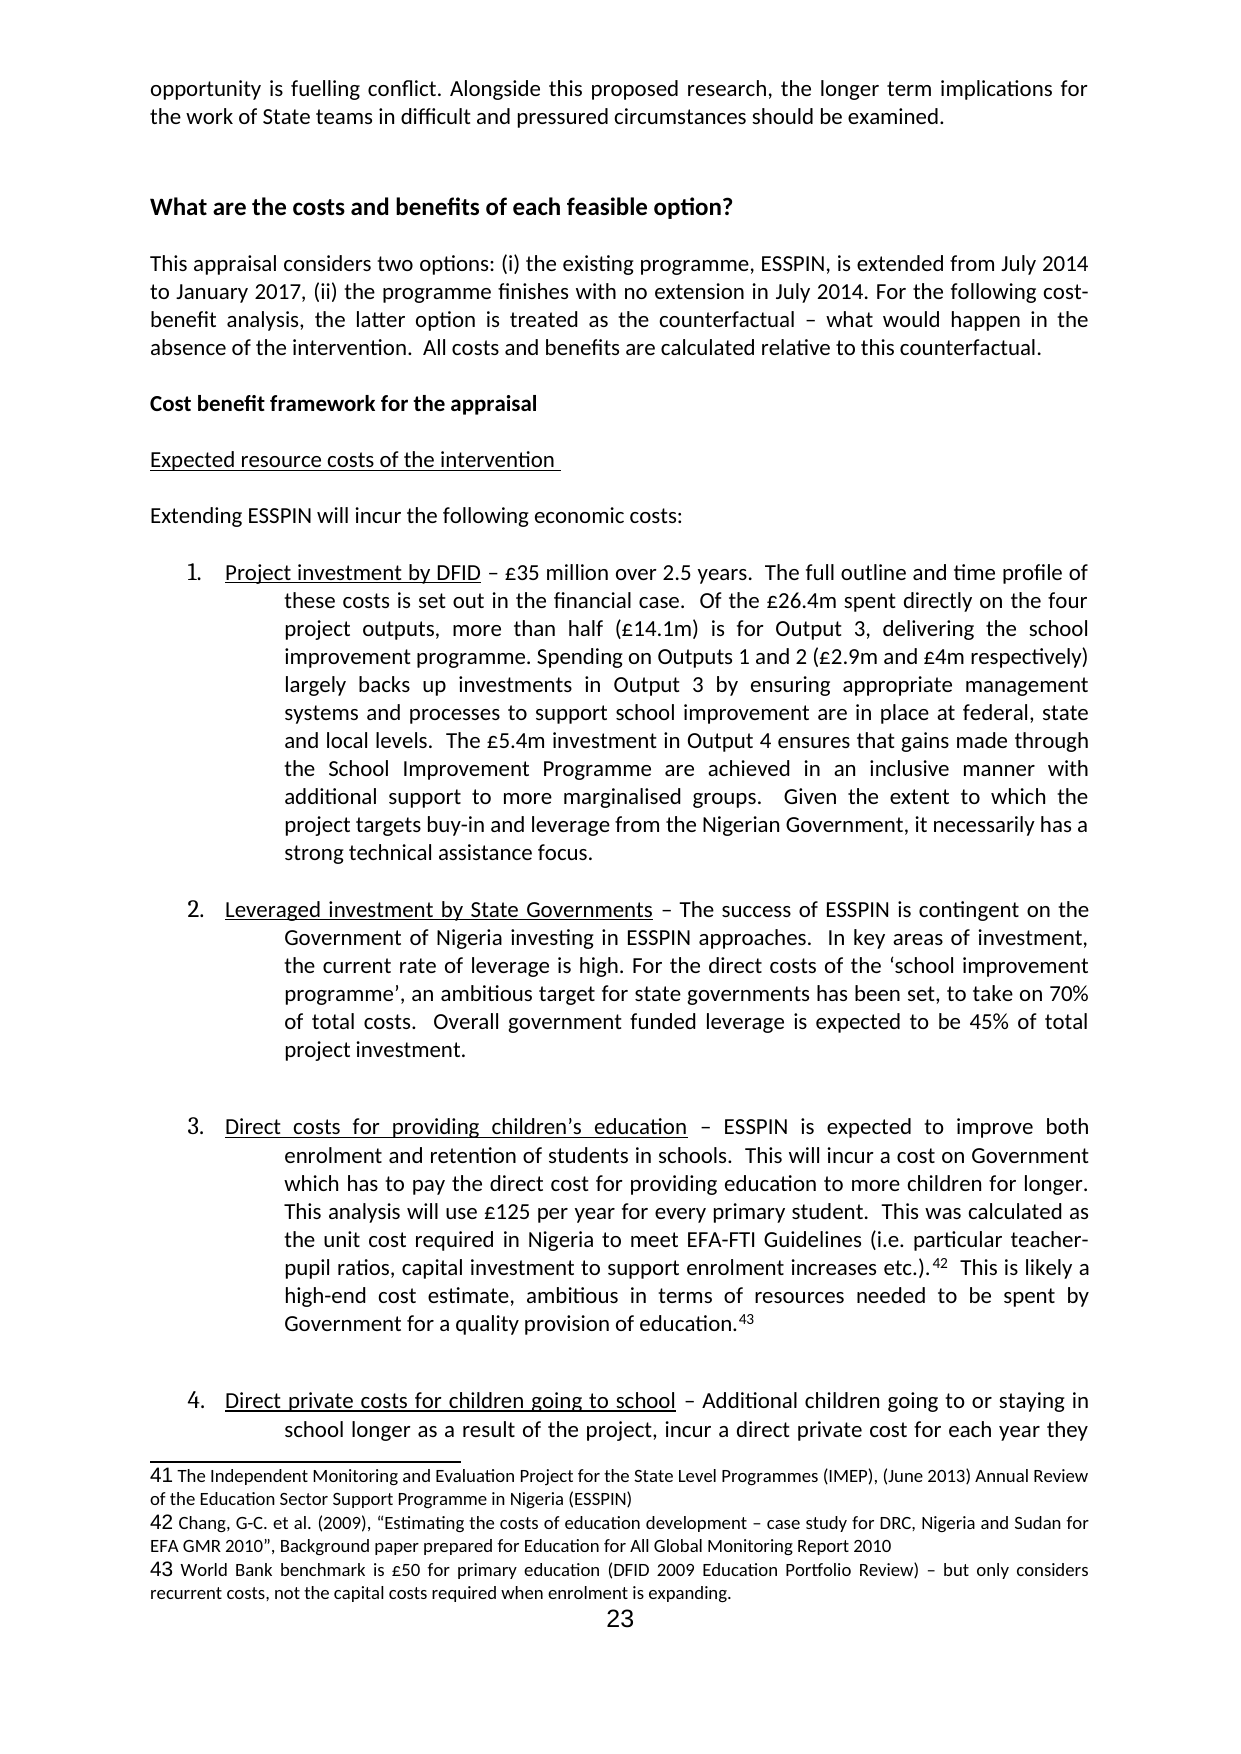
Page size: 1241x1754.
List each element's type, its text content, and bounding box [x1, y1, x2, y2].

text This appraisal considers two options: (i) the existing programme, ESSPIN, is extended from July 2014 to January 2017, (ii) the programme finishes with no extension in July 2014. For the following cost-benefit analysis, the latter option is treated as the counterfactual – what would happen in the absence of the intervention. All costs and benefits are calculated relative to this counterfactual. [150, 249, 1090, 361]
text Expected resource costs of the intervention [150, 446, 1090, 473]
text The Independent Monitoring and Evaluation Project for the State Level Programmes (IMEP), (June 2013) Annual Review of the Education Sector Support Programme in Nigeria (ESSPIN) [150, 1462, 1090, 1509]
list Project investment by DFID – £35 million over 2.5 years. The full outline and time profile of these costs is set out in the financial case. Of the £26.4m spent directly on the four project outputs, more than half (£14.1m) is for Output 3, delivering the school improvement programme. Spending on Outputs 1 and 2 (£2.9m and £4m respectively) largely backs up investments in Output 3 by ensuring appropriate management systems and processes to support school improvement are in place at federal, state and local levels. The £5.4m investment in Output 4 ensures that gains made through the School Improvement Programme are achieved in an inclusive manner with additional support to more marginalised groups. Given the extent to which the project targets buy-in and leverage from the Nigerian Government, it necessarily has a strong technical assistance focus. [187, 558, 1090, 867]
list Chang, G-C. et al. (2009), “Estimating the costs of education development – case study for DRC, Nigeria and Sudan for EFA GMR 2010”, Background paper prepared for Education for All Global Monitoring Report 2010 [150, 1509, 1090, 1557]
list Direct private costs for children going to school – Additional children going to or staying in school longer as a result of the project, incur a direct private cost for each year they [187, 1386, 1090, 1443]
list World Bank benchmark is £50 for primary education (DFID 2009 Education Portfolio Review) – but only considers recurrent costs, not the capital costs required when enrolment is expanding. [150, 1557, 1090, 1604]
text What are the costs and benefits of each feasible option? [150, 191, 1090, 221]
text opportunity is fuelling conflict. Alongside this proposed research, the longer term implications for the work of State teams in difficult and pressured circumstances should be examined. [150, 74, 1090, 130]
list Direct costs for providing children’s education – ESSPIN is expected to improve both enrolment and retention of students in schools. This will incur a cost on Government which has to pay the direct cost for providing education to more children for longer. This analysis will use £125 per year for every primary student. This was calculated as the unit cost required in Nigeria to meet EFA-FTI Guidelines (i.e. particular teacher-pupil ratios, capital investment to support enrolment increases etc.). This is likely a high-end cost estimate, ambitious in terms of resources needed to be spent by Government for a quality provision of education. [187, 1112, 1090, 1337]
text Extending ESSPIN will incur the following economic costs: [150, 502, 1090, 529]
text Cost benefit framework for the appraisal [150, 389, 1090, 417]
list Leveraged investment by State Governments – The success of ESSPIN is contingent on the Government of Nigeria investing in ESSPIN approaches. In key areas of investment, the current rate of leverage is high. For the direct costs of the ‘school improvement programme’, an ambitious target for state governments has been set, to take on 70% of total costs. Overall government funded leverage is expected to be 45% of total project investment. [187, 894, 1090, 1063]
